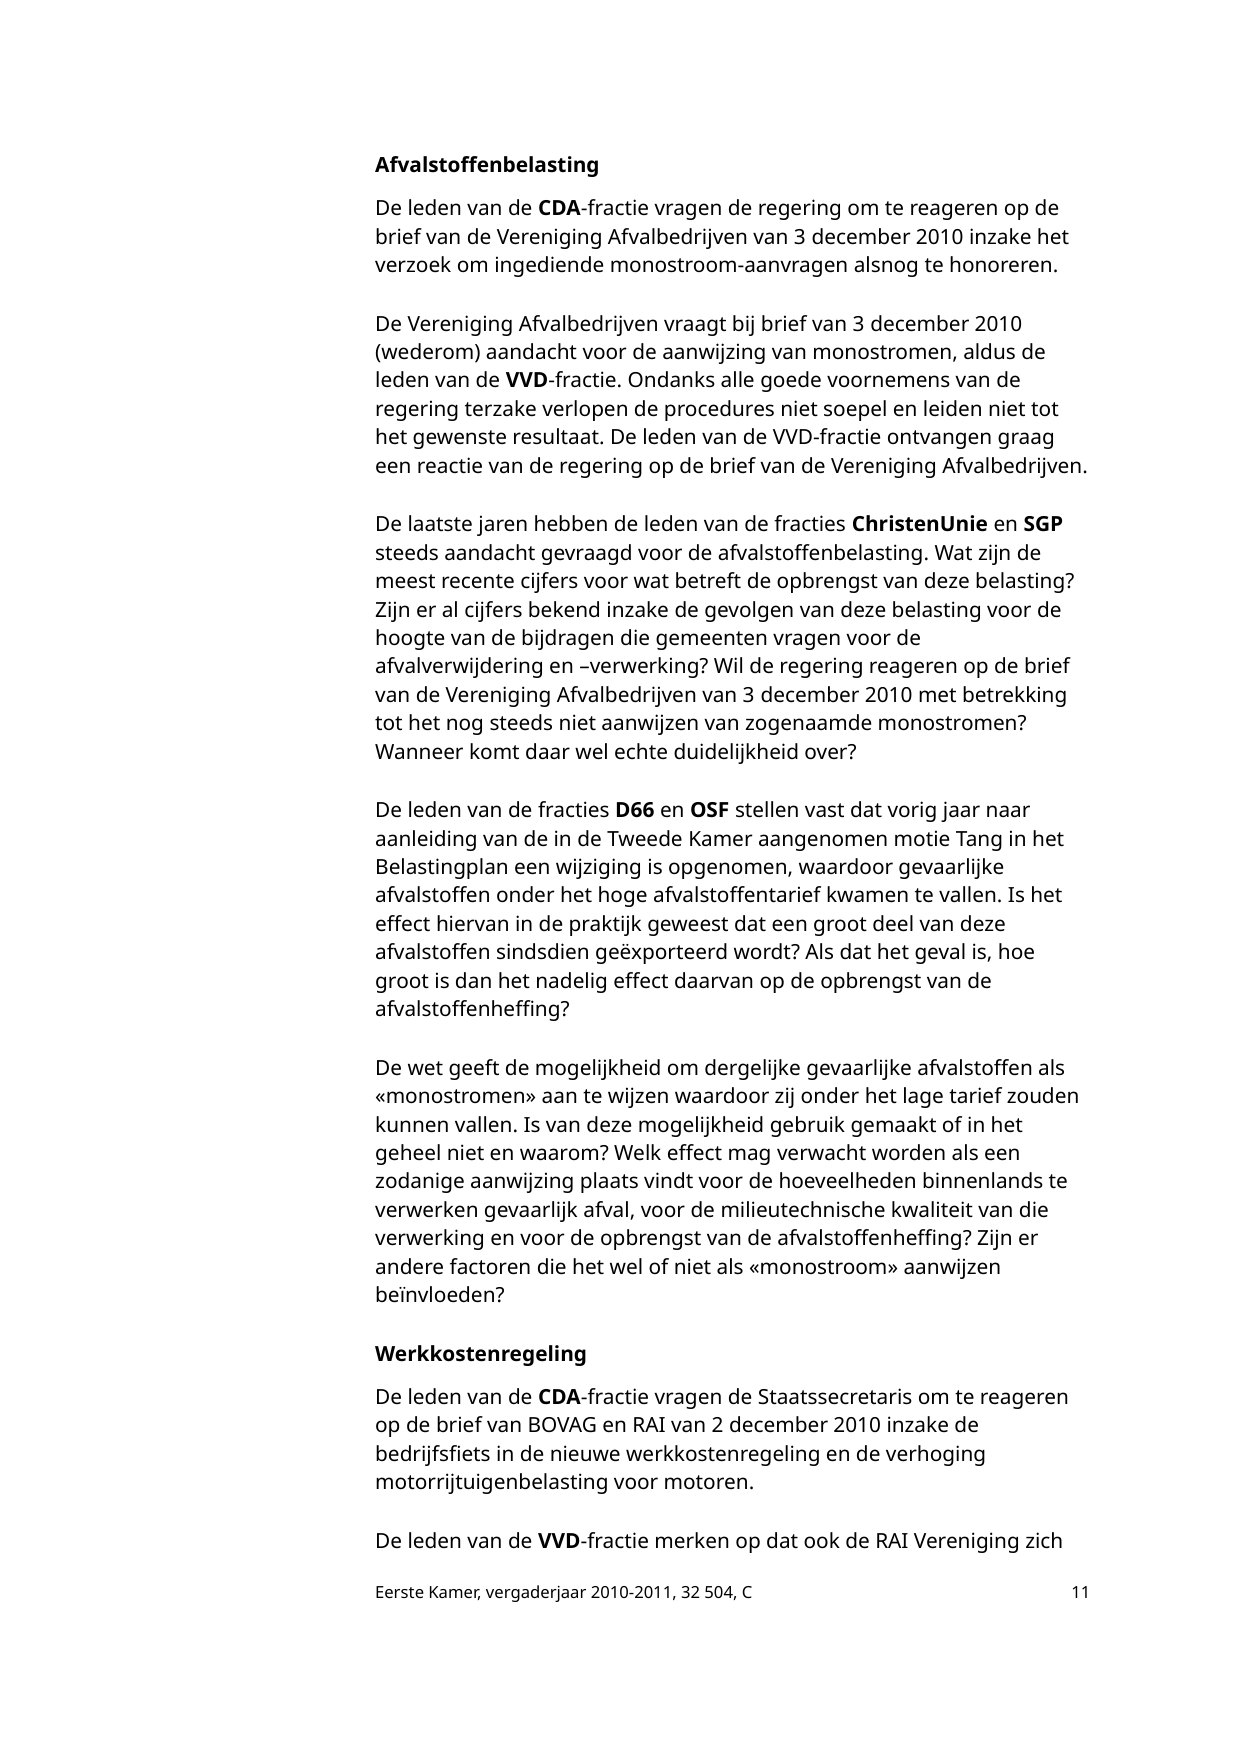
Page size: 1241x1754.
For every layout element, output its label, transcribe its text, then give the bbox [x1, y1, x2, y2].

text De laatste jaren hebben de leden van de fracties ChristenUnie en SGP steeds aandacht gevraagd voor de afvalstoffenbelasting. Wat zijn de meest recente cijfers voor wat betreft de opbrengst van deze belasting? Zijn er al cijfers bekend inzake de gevolgen van deze belasting voor de hoogte van de bijdragen die gemeenten vragen voor de afvalverwijdering en –verwerking? Wil de regering reageren op de brief van de Vereniging Afvalbedrijven van 3 december 2010 met betrekking tot het nog steeds niet aanwijzen van zogenaamde monostromen? Wanneer komt daar wel echte duidelijkheid over? [375, 625, 1090, 881]
text Afvalstoffenbelasting [375, 265, 1090, 294]
text De wet geeft de mogelijkheid om dergelijke gevaarlijke afvalstoffen als «monostromen» aan te wijzen waardoor zij onder het lage tarief zouden kunnen vallen. Is van deze mogelijkheid gebruik gemaakt of in het geheel niet en waarom? Welk effect mag verwacht worden als een zodanige aanwijzing plaats vindt voor de hoeveelheden binnenlands te verwerken gevaarlijk afval, voor de milieutechnische kwaliteit van die verwerking en voor de opbrengst van de afvalstoffenheffing? Zijn er andere factoren die het wel of niet als «monostroom» aanwijzen beïnvloeden? [375, 1168, 1090, 1424]
text De leden van de fracties D66 en OSF stellen vast dat vorig jaar naar aanleiding van de in de Tweede Kamer aangenomen motie Tang in het Belastingplan een wijziging is opgenomen, waardoor gevaarlijke afvalstoffen onder het hoge afvalstoffentarief kwamen te vallen. Is het effect hiervan in de praktijk geweest dat een groot deel van deze afvalstoffen sindsdien geëxporteerd wordt? Als dat het geval is, hoe groot is dan het nadelig effect daarvan op de opbrengst van de afvalstoffenheffing? [375, 911, 1090, 1138]
text De leden van de CDA-fractie vragen de regering om te reageren op de brief van de Vereniging Afvalbedrijven van 3 december 2010 inzake het verzoek om ingediende monostroom-aanvragen alsnog te honoreren. [375, 309, 1090, 394]
text Ter zake van het verlaagde BTW-tarief voor renovatie van woningen is een gentlemens-agreement met de brancheverenigingen afgesloten, aldus de leden van de VVD-fractie. Deze overeenkomst moet ertoe leiden dat de BTW-verlaging doorgegeven wordt aan de consument. De leden van de VVD-fractie achten het afsluiten van een dergelijke overeenkomst een interessant experiment. Wordt dit geëvalueerd, zo vragen zij aan de regering. [375, 150, 1090, 235]
text Werkkostenregeling [375, 1454, 1090, 1482]
text De leden van de CDA-fractie vragen de Staatssecretaris om te reageren op de brief van BOVAG en RAI van 2 december 2010 inzake de bedrijfsfiets in de nieuwe werkkostenregeling en de verhoging motorrijtuigenbelasting voor motoren. [375, 1497, 1090, 1554]
text De Vereniging Afvalbedrijven vraagt bij brief van 3 december 2010 (wederom) aandacht voor de aanwijzing van monostromen, aldus de leden van de VVD-fractie. Ondanks alle goede voornemens van de regering terzake verlopen de procedures niet soepel en leiden niet tot het gewenste resultaat. De leden van de VVD-fractie ontvangen graag een reactie van de regering op de brief van de Vereniging Afvalbedrijven. [375, 424, 1090, 595]
